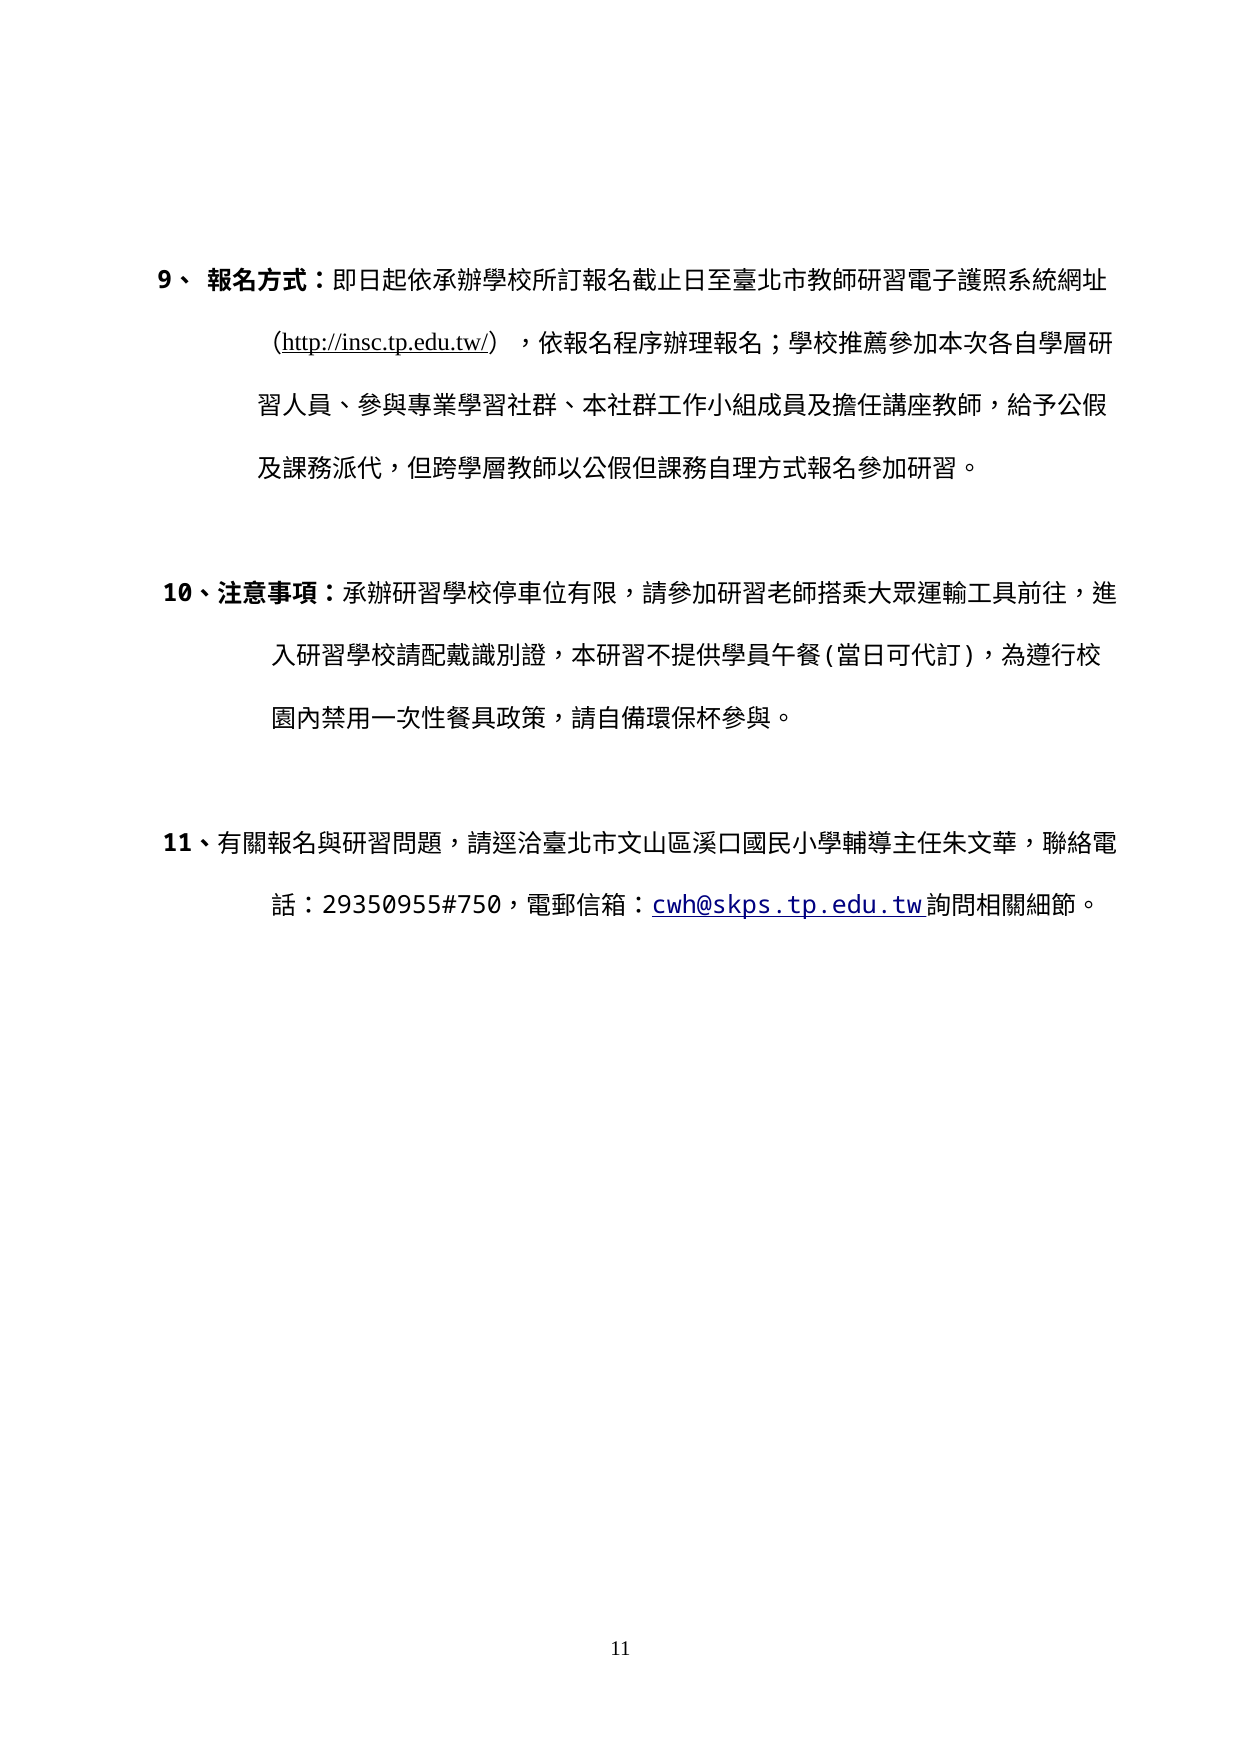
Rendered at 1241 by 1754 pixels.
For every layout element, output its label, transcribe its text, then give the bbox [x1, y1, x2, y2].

list 注意事項：承辦研習學校停車位有限，請參加研習老師搭乘大眾運輸工具前往，進入研習學校請配戴識別證，本研習不提供學員午餐(當日可代訂)，為遵行校園內禁用一次性餐具政策，請自備環保杯參與。 [162, 550, 1122, 737]
list 有關報名與研習問題，請逕洽臺北市文山區溪口國民小學輔導主任朱文華，聯絡電話：29350955#750，電郵信箱：cwh@skps.tp.edu.tw詢問相關細節。 [162, 800, 1122, 925]
list 報名方式：即日起依承辦學校所訂報名截止日至臺北市教師研習電子護照系統網址（http://insc.tp.edu.tw/），依報名程序辦理報名；學校推薦參加本次各自學層研習人員、參與專業學習社群、本社群工作小組成員及擔任講座教師，給予公假及課務派代，但跨學層教師以公假但課務自理方式報名參加研習。 [157, 237, 1122, 487]
